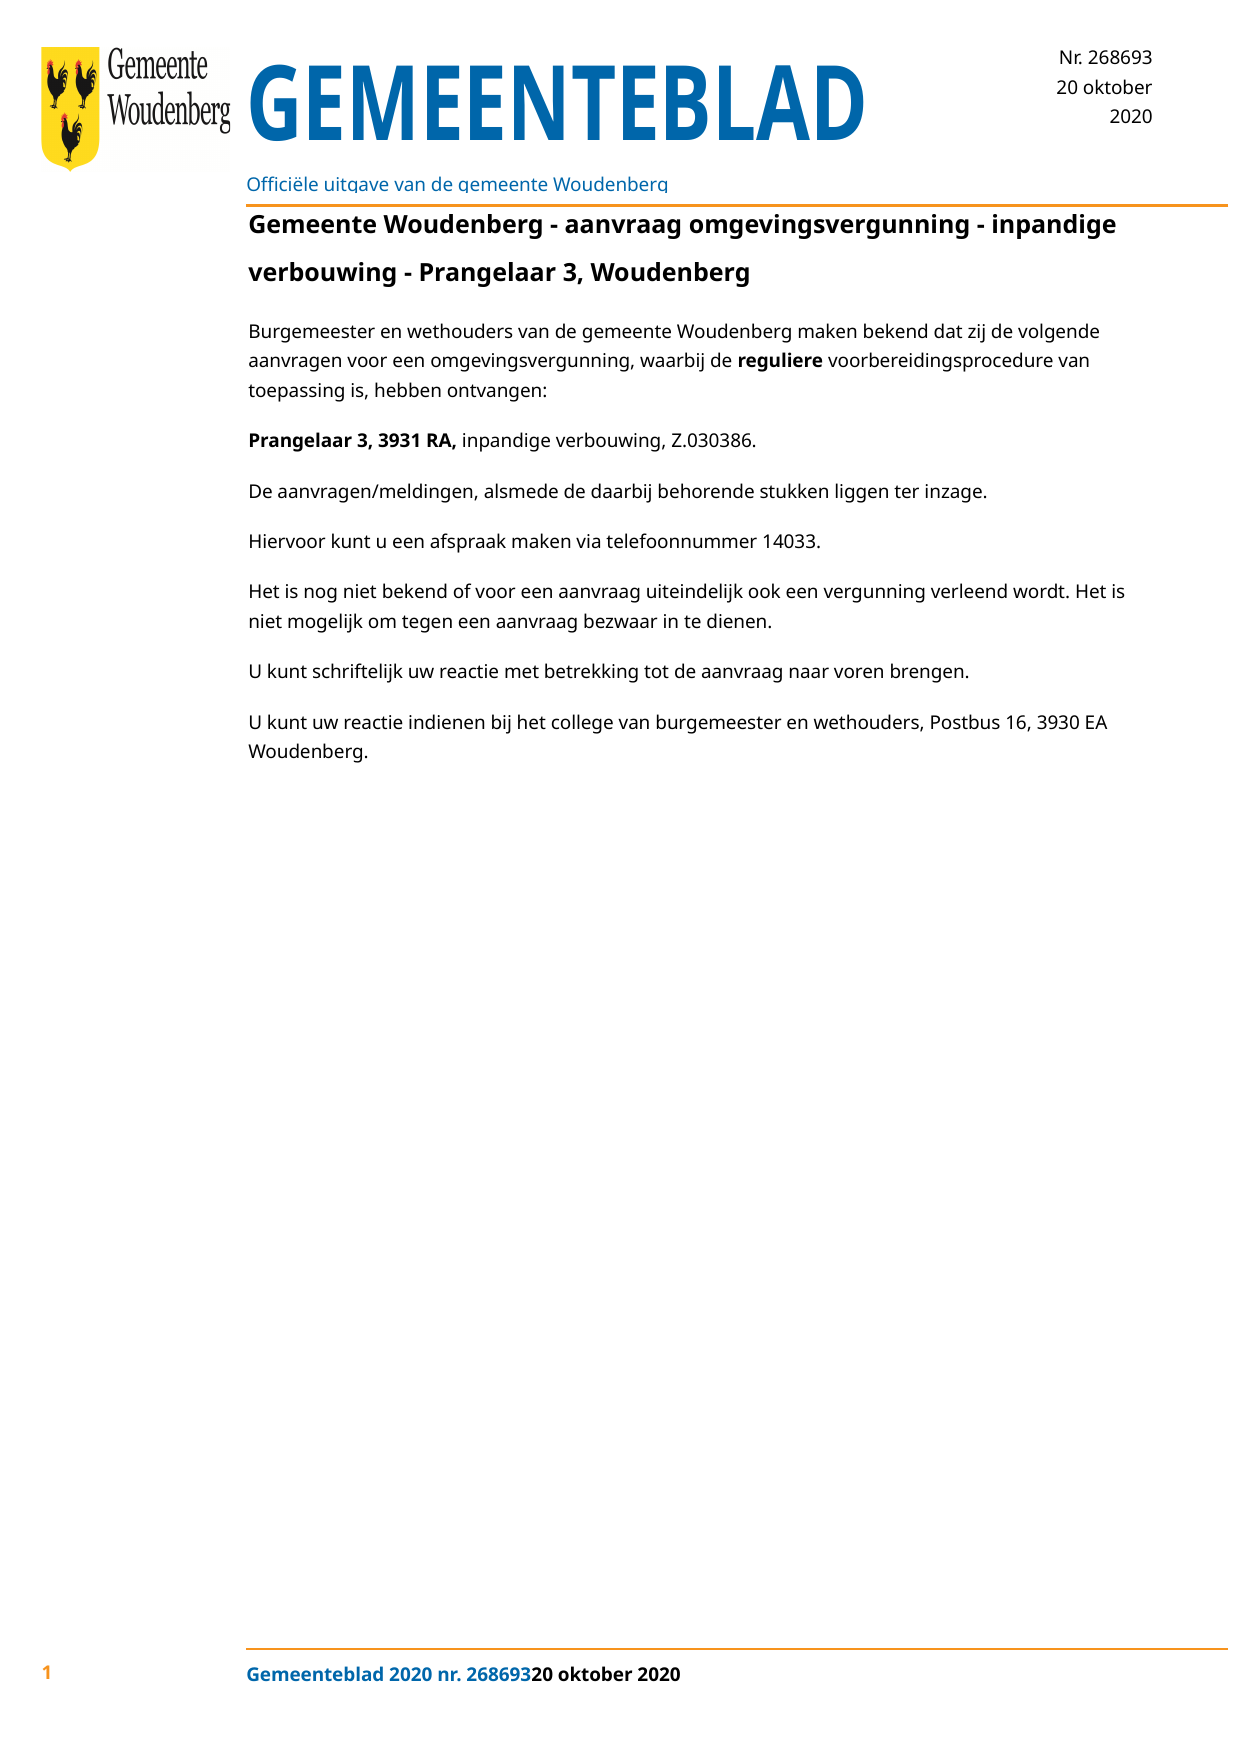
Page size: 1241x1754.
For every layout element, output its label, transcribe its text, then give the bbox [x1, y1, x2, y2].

text Gemeente Woudenberg - aanvraag omgevingsvergunning - inpandige verbouwing - Prangelaar 3, Woudenberg [248, 207, 1152, 288]
text De aanvragen/meldingen, alsmede de daarbij behorende stukken liggen ter inzage. [248, 478, 1152, 504]
picture [41, 47, 231, 172]
text Burgemeester en wethouders van de gemeente Woudenberg maken bekend dat zij de volgende aanvragen voor een omgevingsvergunning, waarbij de reguliere voorbereidingsprocedure van toepassing is, hebben ontvangen: [248, 318, 1152, 403]
text U kunt schriftelijk uw reactie met betrekking tot de aanvraag naar voren brengen. [248, 659, 1152, 684]
text Prangelaar 3, 3931 RA, inpandige verbouwing, Z.030386. [248, 427, 1152, 453]
text Het is nog niet bekend of voor een aanvraag uiteindelijk ook een vergunning verleend wordt. Het is niet mogelijk om tegen een aanvraag bezwaar in te dienen. [248, 579, 1152, 634]
text Hiervoor kunt u een afspraak maken via telefoonnummer 14033. [248, 528, 1152, 554]
text U kunt uw reactie indienen bij het college van burgemeester en wethouders, Postbus 16, 3930 EA Woudenberg. [248, 709, 1152, 764]
